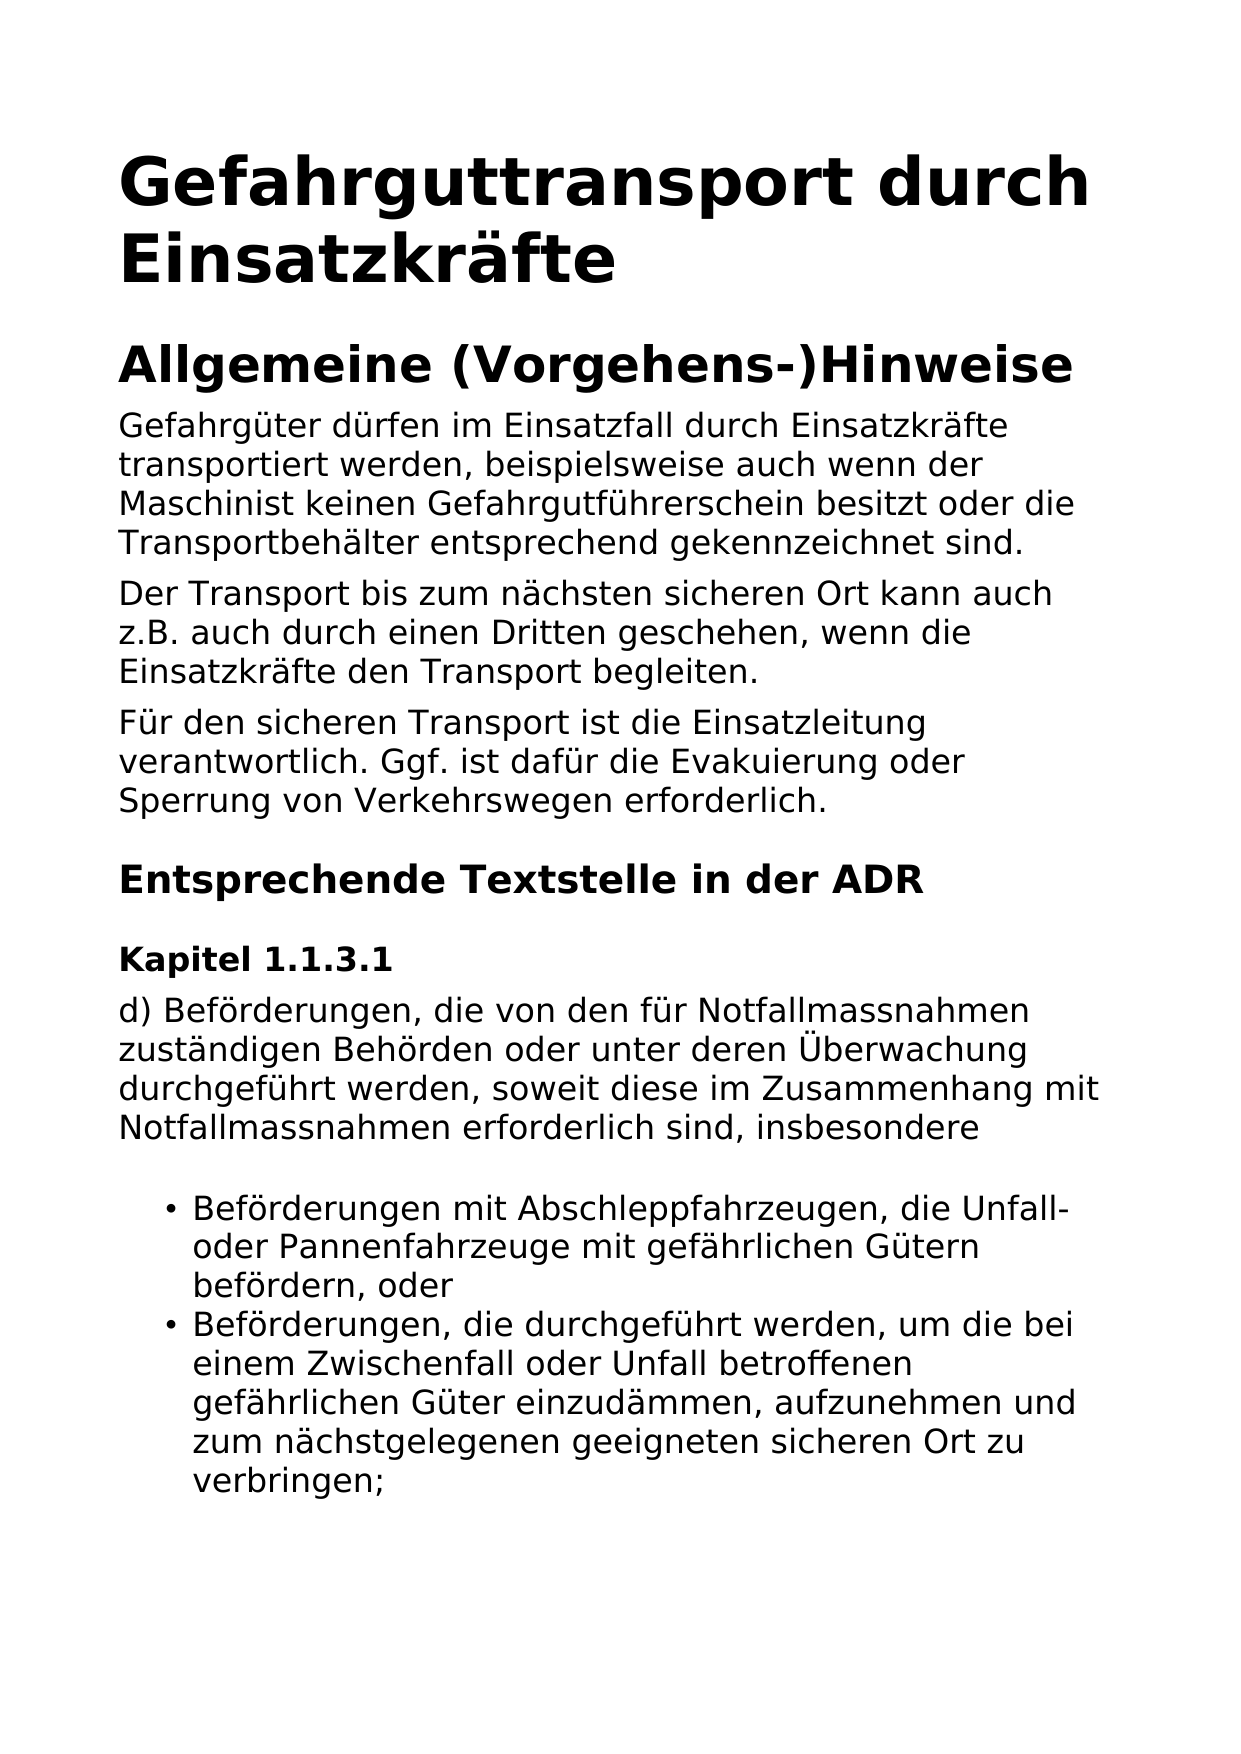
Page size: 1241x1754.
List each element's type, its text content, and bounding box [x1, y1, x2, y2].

text d) Beförderungen, die von den für Notfallmassnahmen zuständigen Behörden oder unter deren Überwachung durchgeführt werden, soweit diese im Zusammenhang mit Notfallmassnahmen erforderlich sind, insbesondere [118, 992, 1122, 1147]
text Für den sicheren Transport ist die Einsatzleitung verantwortlich. Ggf. ist dafür die Evakuierung oder Sperrung von Verkehrswegen erforderlich. [118, 703, 1122, 820]
subtitle Kapitel 1.1.3.1 [118, 940, 1122, 979]
subtitle Allgemeine (Vorgehens-)Hinweise [118, 336, 1122, 394]
list Beförderungen mit Abschleppfahrzeugen, die Unfall- oder Pannenfahrzeuge mit gefährlichen Gütern befördern, oder [177, 1189, 1122, 1306]
text Der Transport bis zum nächsten sicheren Ort kann auch z.B. auch durch einen Dritten geschehen, wenn die Einsatzkräfte den Transport begleiten. [118, 574, 1122, 691]
subtitle Gefahrguttransport durch Einsatzkräfte [118, 143, 1122, 298]
subtitle Entsprechende Textstelle in der ADR [118, 858, 1122, 903]
text Gefahrgüter dürfen im Einsatzfall durch Einsatzkräfte transportiert werden, beispielsweise auch wenn der Maschinist keinen Gefahrgutführerschein besitzt oder die Transportbehälter entsprechend gekennzeichnet sind. [118, 407, 1122, 562]
list Beförderungen, die durchgeführt werden, um die bei einem Zwischenfall oder Unfall betroffenen gefährlichen Güter einzudämmen, aufzunehmen und zum nächstgelegenen geeigneten sicheren Ort zu verbringen; [177, 1306, 1122, 1500]
